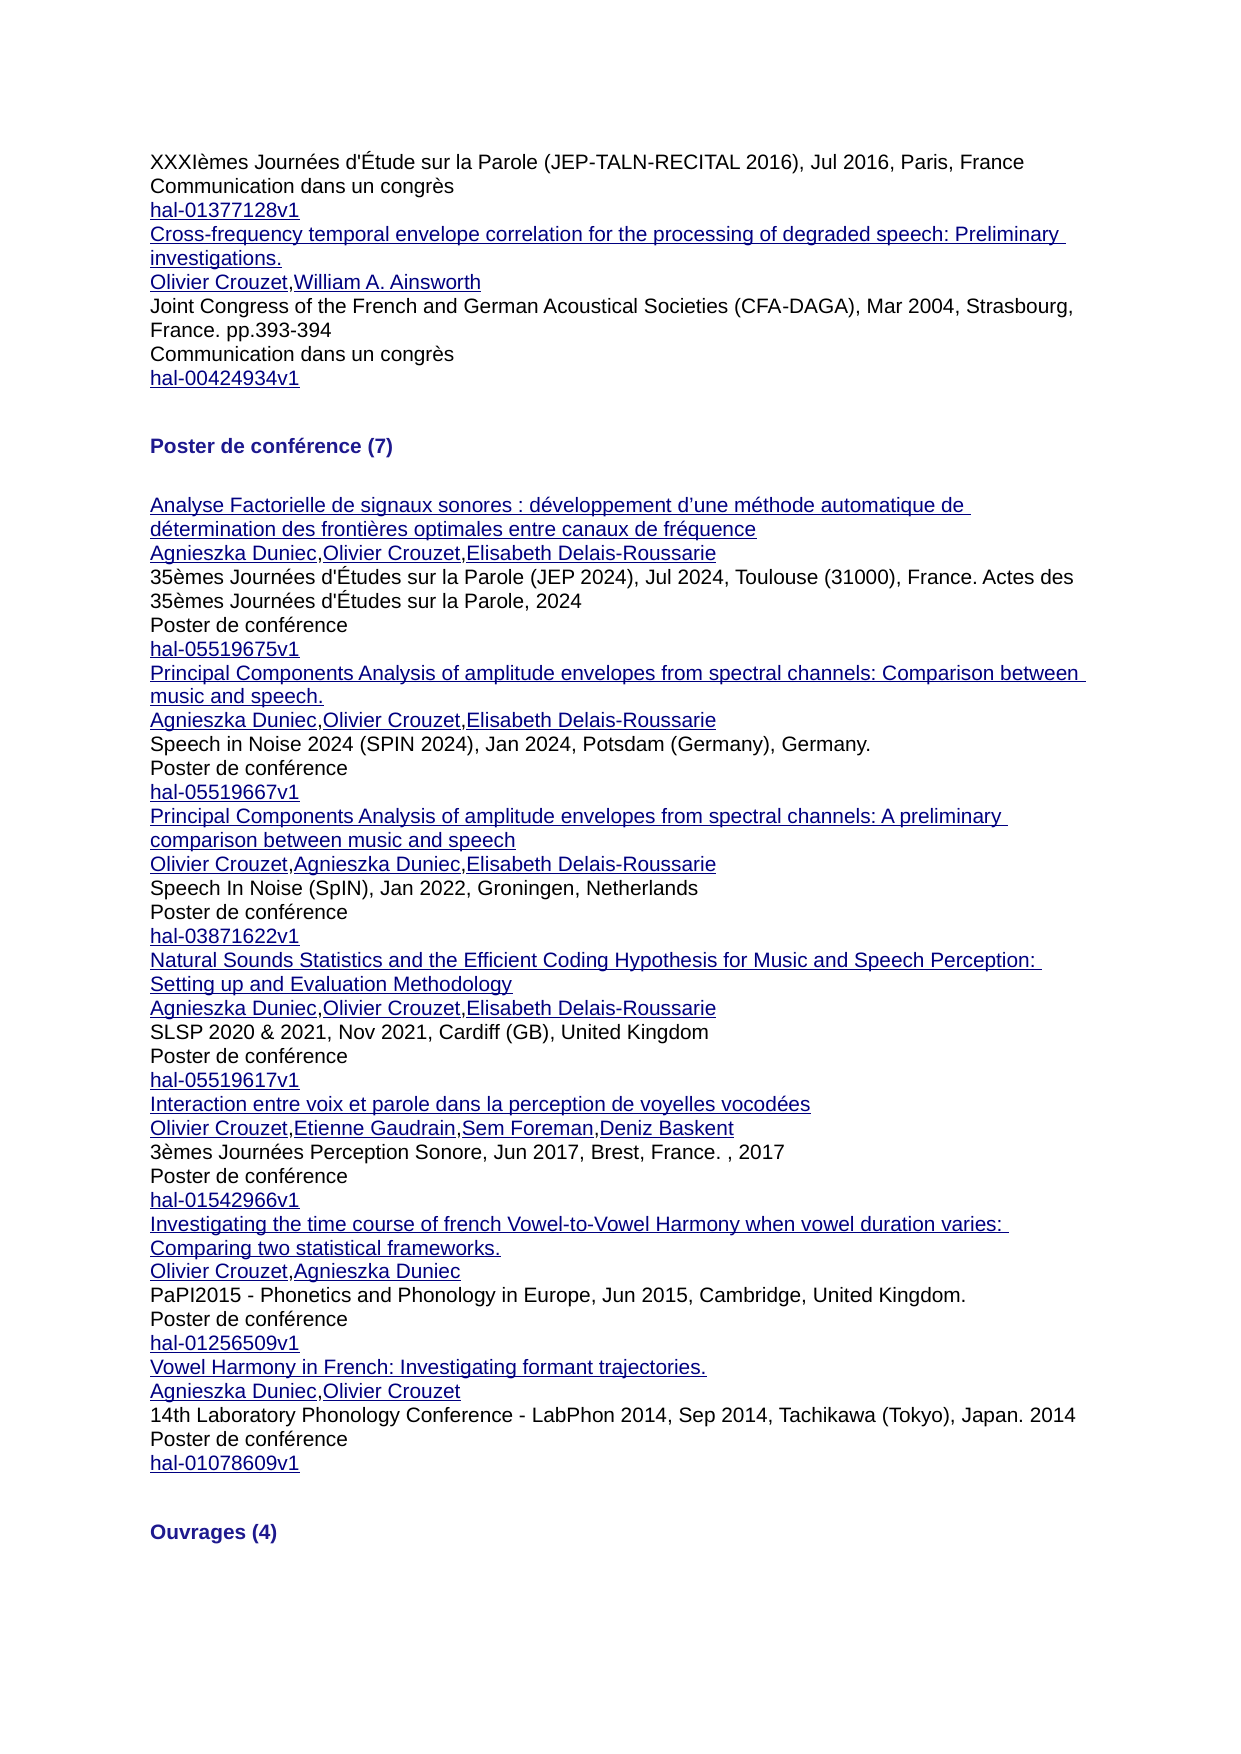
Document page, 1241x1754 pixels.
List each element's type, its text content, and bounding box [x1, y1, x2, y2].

table_header Analyse Factorielle de signaux sonores : développement d’une méthode automatique de détermination des frontières optimales entre canaux de fréquence Agnieszka Duniec,Olivier Crouzet,Elisabeth Delais-Roussarie 35èmes Journées d'Études sur la Parole (JEP 2024), Jul 2024, Toulouse (31000), France. Actes des 35èmes Journées d'Études sur la Parole, 2024 Poster de conférence hal-05519675v1 [150, 493, 1090, 660]
table_cell Cross-frequency temporal envelope correlation for the processing of degraded speech: Preliminary investigations. Olivier Crouzet,William A. Ainsworth Joint Congress of the French and German Acoustical Societies (CFA­-DAGA), Mar 2004, Strasbourg, France. pp.393-394 Communication dans un congrès hal-00424934v1 [150, 222, 1090, 389]
subtitle Ouvrages (4) [150, 1520, 1090, 1544]
table_cell Investigating the time course of french Vowel-to-Vowel Harmony when vowel duration varies: Comparing two statistical frameworks. Olivier Crouzet,Agnieszka Duniec PaPI2015 - Phonetics and Phonology in Europe, Jun 2015, Cambridge, United Kingdom. Poster de conférence hal-01256509v1 [150, 1211, 1090, 1355]
table_cell Vowel Harmony in French: Investigating formant trajectories. Agnieszka Duniec,Olivier Crouzet 14th Laboratory Phonology Conference - LabPhon 2014, Sep 2014, Tachikawa (Tokyo), Japan. 2014 Poster de conférence hal-01078609v1 [150, 1355, 1090, 1475]
table_cell XXXIèmes Journées d'Étude sur la Parole (JEP-TALN-RECITAL 2016), Jul 2016, Paris, France Communication dans un congrès hal-01377128v1 [150, 150, 1090, 222]
table_cell Interaction entre voix et parole dans la perception de voyelles vocodées Olivier Crouzet,Etienne Gaudrain,Sem Foreman,Deniz Baskent 3èmes Journées Perception Sonore, Jun 2017, Brest, France. , 2017 Poster de conférence hal-01542966v1 [150, 1092, 1090, 1211]
table_cell Natural Sounds Statistics and the Efficient Coding Hypothesis for Music and Speech Perception: Setting up and Evaluation Methodology Agnieszka Duniec,Olivier Crouzet,Elisabeth Delais-Roussarie SLSP 2020 & 2021, Nov 2021, Cardiff (GB), United Kingdom Poster de conférence hal-05519617v1 [150, 948, 1090, 1092]
table_cell Principal Components Analysis of amplitude envelopes from spectral channels: A preliminary comparison between music and speech Olivier Crouzet,Agnieszka Duniec,Elisabeth Delais-Roussarie Speech In Noise (SpIN), Jan 2022, Groningen, Netherlands Poster de conférence hal-03871622v1 [150, 804, 1090, 948]
subtitle Poster de conférence (7) [150, 434, 1090, 458]
table_cell Principal Components Analysis of amplitude envelopes from spectral channels: Comparison between music and speech. Agnieszka Duniec,Olivier Crouzet,Elisabeth Delais-Roussarie Speech in Noise 2024 (SPIN 2024), Jan 2024, Potsdam (Germany), Germany. Poster de conférence hal-05519667v1 [150, 660, 1090, 804]
